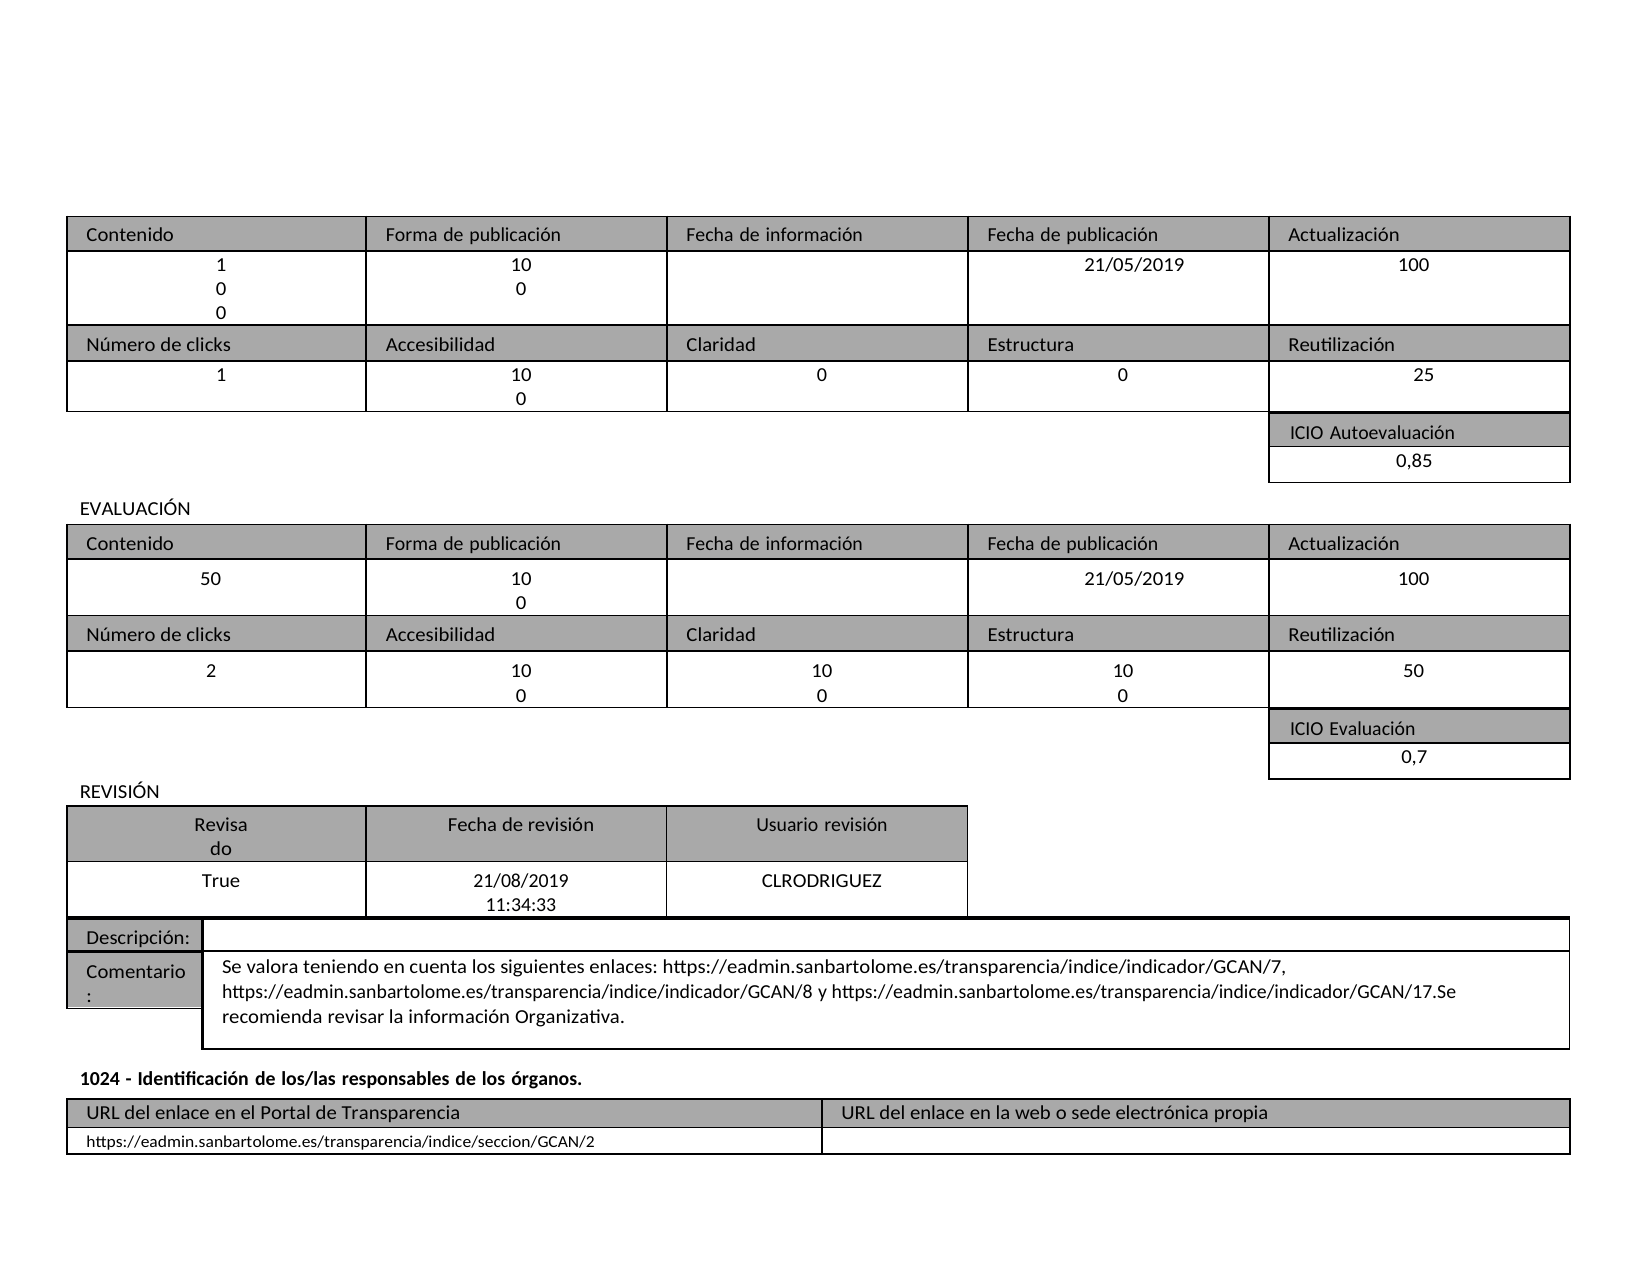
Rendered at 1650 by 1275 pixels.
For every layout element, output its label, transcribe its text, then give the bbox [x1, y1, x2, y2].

table_header Contenido [68, 525, 365, 558]
text REVISIÓN [79, 779, 1594, 804]
table_header Actualización [1270, 525, 1569, 558]
table_header Fecha de revisión [367, 807, 666, 861]
table_header Contenido [68, 217, 365, 250]
table_cell Reutilización [1270, 616, 1569, 650]
table_cell 100 [367, 252, 666, 324]
table_cell 21/05/2019 [969, 252, 1268, 324]
table_cell 100 [969, 652, 1268, 707]
table_cell Se valora teniendo en cuenta los siguientes enlaces: https://eadmin.sanbartolome.es/transparencia/indice/indicador/GCAN/7, https://eadmin.sanbartolome.es/transparencia/indice/indicador/GCAN/8 y https://eadmin.sanbartolome.es/transparencia/indice/indicador/GCAN/17.Se recomienda revisar la información Organizativa. [204, 952, 1569, 1048]
table_cell 0,85 [1270, 447, 1569, 482]
table_cell Comentario: [68, 953, 201, 1007]
table_header Fecha de publicación [969, 525, 1268, 558]
table_cell 100 [367, 362, 666, 411]
table_cell [823, 1128, 1569, 1153]
table_header Fecha de información [668, 217, 967, 250]
table_cell Accesibilidad [367, 616, 666, 650]
table_cell [67, 1009, 201, 1048]
table_cell 100 [367, 652, 666, 707]
table_cell 0 [969, 362, 1268, 411]
table_cell 25 [1270, 362, 1569, 411]
table_cell CLRODRIGUEZ [667, 862, 967, 916]
table_cell Claridad [668, 326, 967, 360]
table_cell Accesibilidad [367, 326, 666, 360]
table_cell 100 [1270, 252, 1569, 324]
table_cell 0 [668, 362, 967, 411]
text EVALUACIÓN [79, 496, 1594, 520]
table_cell [668, 560, 967, 614]
table_cell [67, 708, 1268, 778]
table_header [968, 805, 1569, 916]
table_header Revisado [68, 807, 365, 861]
table_header URL del enlace en el Portal de Transparencia [68, 1100, 821, 1127]
table_header Fecha de información [668, 525, 967, 558]
table_cell 21/05/2019 [969, 560, 1268, 614]
table_cell [204, 920, 1569, 950]
table_cell 1 [68, 362, 365, 411]
table_cell 100 [68, 252, 365, 324]
table_header Forma de publicación [367, 525, 666, 558]
table_cell [67, 412, 1268, 482]
table_cell Número de clicks [68, 616, 365, 650]
table_cell True [68, 862, 365, 916]
table_cell 0,7 [1270, 744, 1569, 778]
table_cell 100 [668, 652, 967, 707]
table_cell 100 [1270, 560, 1569, 614]
table_cell [668, 252, 967, 324]
table_cell Reutilización [1270, 326, 1569, 360]
table_cell 100 [367, 560, 666, 614]
table_cell Claridad [668, 616, 967, 650]
table_header Fecha de publicación [969, 217, 1268, 250]
table_header URL del enlace en la web o sede electrónica propia [823, 1100, 1569, 1127]
text 1024 - Identificación de los/las responsables de los órganos. [79, 1066, 1594, 1091]
table_cell ICIO Evaluación [1270, 710, 1569, 742]
table_cell 50 [1270, 652, 1569, 707]
table_cell ICIO Autoevaluación [1270, 414, 1569, 446]
table_header Usuario revisión [667, 807, 967, 861]
table_cell 21/08/2019 11:34:33 [367, 862, 666, 916]
table_cell Número de clicks [68, 326, 365, 360]
table_cell 2 [68, 652, 365, 707]
table_cell Estructura [969, 616, 1268, 650]
table_cell Estructura [969, 326, 1268, 360]
table_cell Descripción: [68, 920, 201, 950]
table_header Forma de publicación [367, 217, 666, 250]
table_cell 50 [68, 560, 365, 614]
table_header Actualización [1270, 217, 1569, 250]
table_cell https://eadmin.sanbartolome.es/transparencia/indice/seccion/GCAN/2 [68, 1128, 821, 1153]
